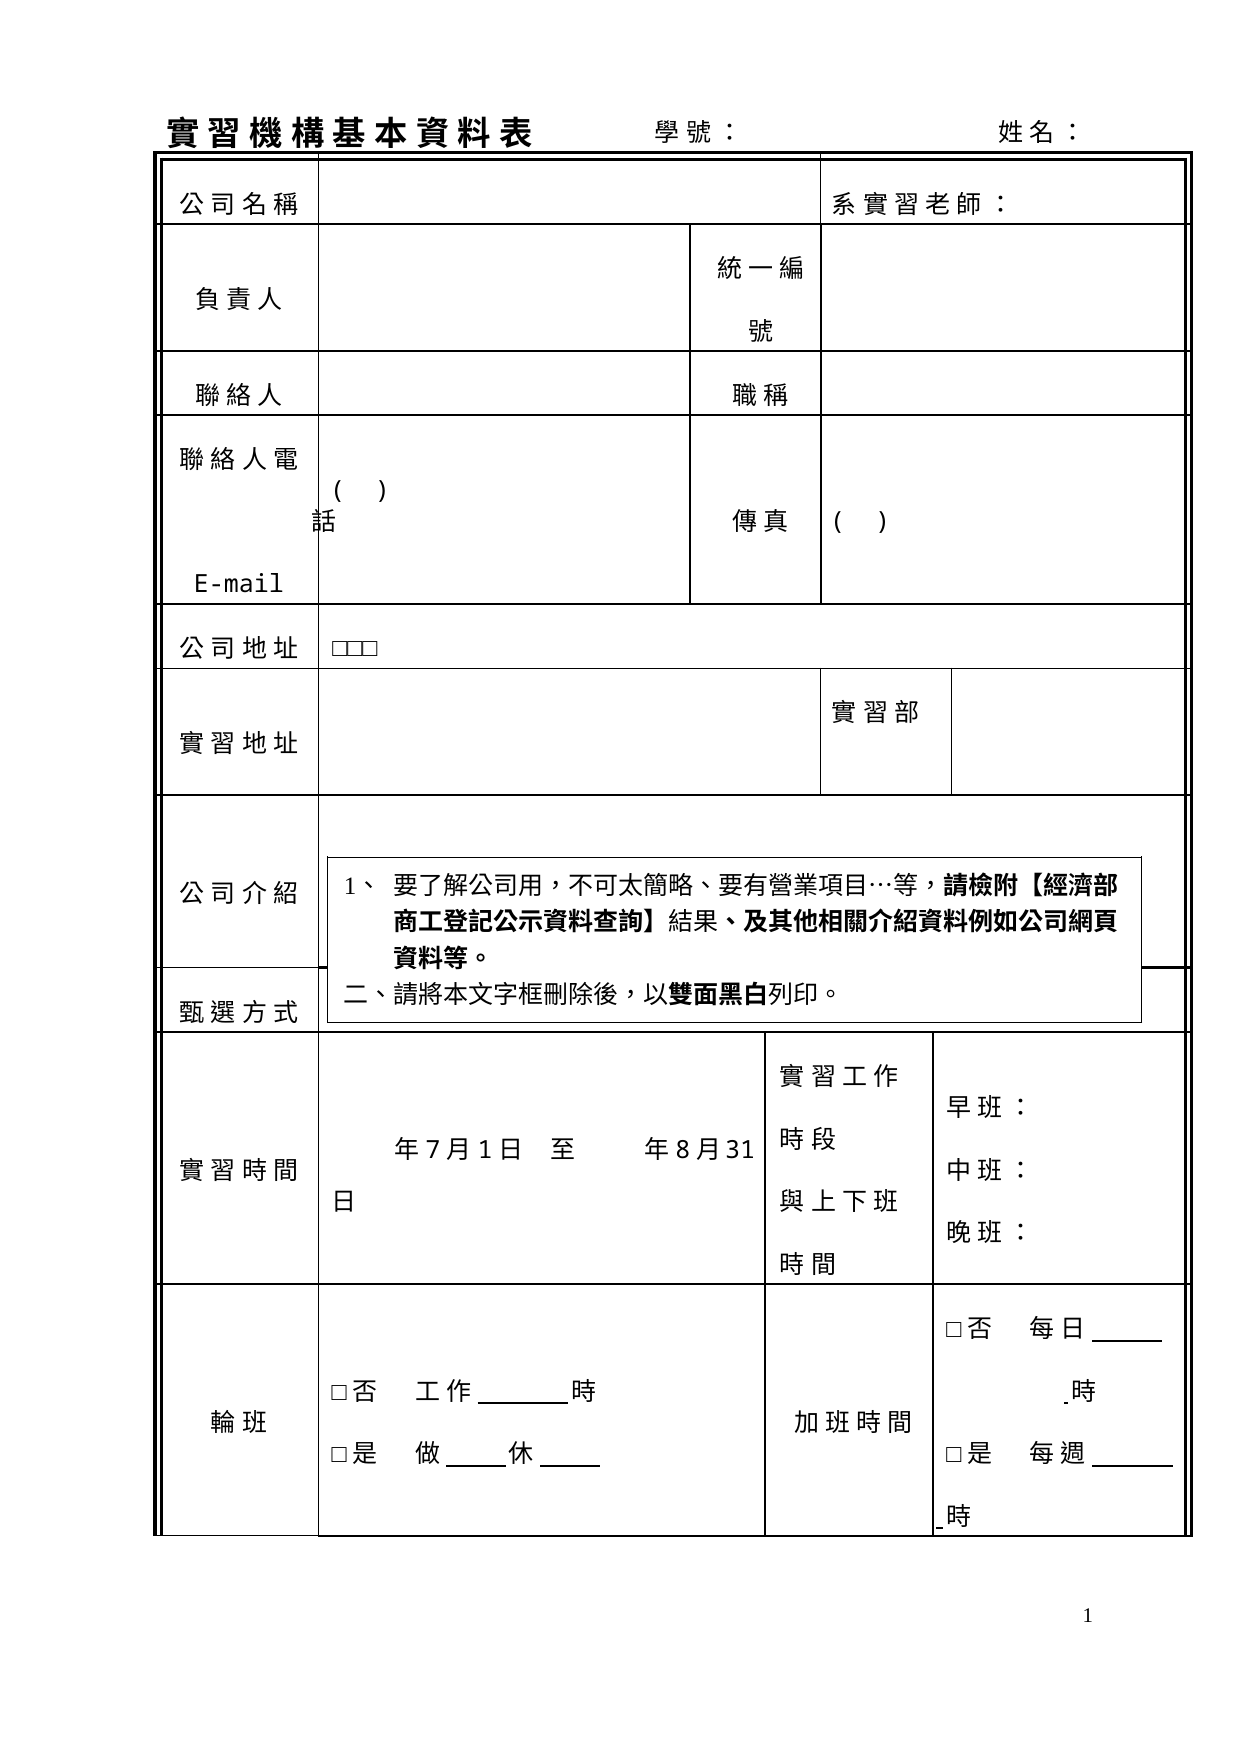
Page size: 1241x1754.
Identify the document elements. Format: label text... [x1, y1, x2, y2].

table_cell 系實習老師： [821, 154, 1188, 223]
table_cell 甄選方式 [163, 968, 318, 1031]
table_cell □否 每日 時 □是 每週 時 [934, 1285, 1184, 1535]
table_cell 實習工作時段 與上下班時間 [766, 1033, 932, 1283]
table_cell 年7月1日 至 年8月31日 [319, 1033, 764, 1283]
table_cell [822, 352, 1184, 414]
table_cell 實習部門 [821, 669, 951, 794]
table_cell [822, 225, 1184, 350]
table_cell 早班： 中班： 晚班： [934, 1033, 1184, 1283]
table_cell ( ) [319, 416, 689, 603]
table_cell [319, 225, 689, 350]
table_cell 輪班 [163, 1285, 318, 1535]
table_cell □□□ [319, 605, 1184, 667]
table_cell 職稱 [691, 352, 820, 414]
table_cell 公司名稱 [158, 154, 318, 223]
table_cell 傳真 [691, 416, 820, 603]
table_cell [319, 352, 689, 414]
table_cell □否 工作 時 □是 做 休 [319, 1285, 764, 1535]
table_cell 實習地址 [163, 669, 318, 794]
table_cell [319, 161, 820, 223]
table_cell 聯絡人 [163, 352, 318, 414]
table_cell [952, 669, 1184, 794]
table_cell 公司介紹 [163, 796, 318, 966]
table_cell [319, 669, 820, 794]
table_cell 負責人 [163, 225, 318, 350]
table_cell 實習時間 [163, 1033, 318, 1283]
table_cell ( ) [822, 416, 1184, 603]
table_cell 統一編號 [691, 225, 820, 350]
table_cell [328, 858, 1141, 1022]
table_header 學號： 姓名： [646, 89, 1195, 151]
table_cell [319, 154, 820, 158]
table_header 實習機構基本資料表 [151, 89, 646, 151]
table_cell [319, 796, 1184, 966]
table_cell 公司地址 [163, 605, 318, 667]
table_cell 加班時間 [766, 1285, 932, 1535]
table_cell [319, 969, 1184, 1031]
table_cell 聯絡人電話 E-mail [163, 416, 318, 603]
